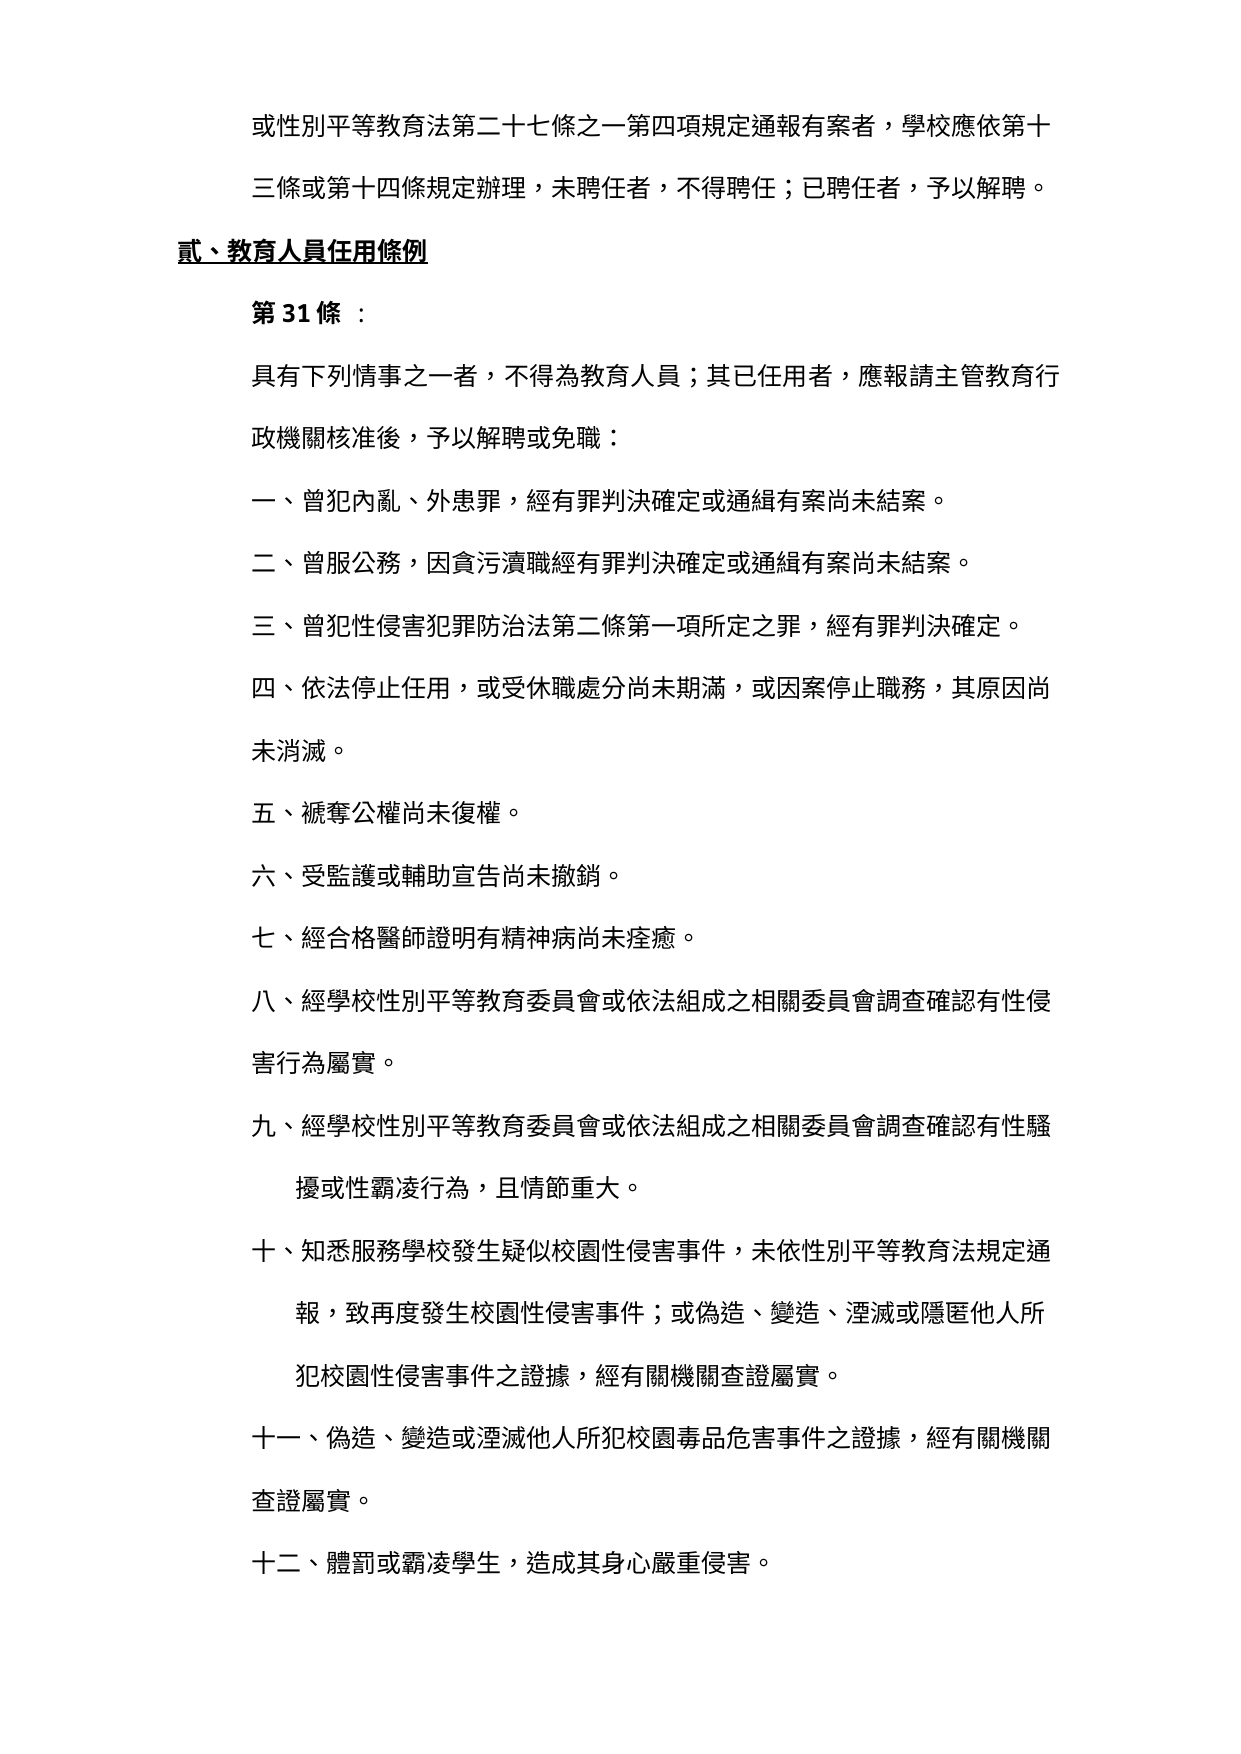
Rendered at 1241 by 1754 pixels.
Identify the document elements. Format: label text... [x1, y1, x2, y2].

text 十、知悉服務學校發生疑似校園性侵害事件，未依性別平等教育法規定通報，致再度發生校園性侵害事件；或偽造、變造、湮滅或隱匿他人所犯校園性侵害事件之證據，經有關機關查證屬實。 [251, 1208, 1063, 1395]
text 或性別平等教育法第二十七條之一第四項規定通報有案者，學校應依第十三條或第十四條規定辦理，未聘任者，不得聘任；已聘任者，予以解聘。 [251, 83, 1063, 208]
text 貳、教育人員任用條例 [177, 208, 1063, 270]
text 十二、體罰或霸凌學生，造成其身心嚴重侵害。 [251, 1520, 1063, 1583]
text 三、曾犯性侵害犯罪防治法第二條第一項所定之罪，經有罪判決確定。 [251, 583, 1063, 645]
text 八、經學校性別平等教育委員會或依法組成之相關委員會調查確認有性侵害行為屬實。 [251, 958, 1063, 1083]
text 十一、偽造、變造或湮滅他人所犯校園毒品危害事件之證據，經有關機關查證屬實。 [251, 1395, 1063, 1520]
text 九、經學校性別平等教育委員會或依法組成之相關委員會調查確認有性騷擾或性霸凌行為，且情節重大。 [251, 1083, 1063, 1208]
text 四、依法停止任用，或受休職處分尚未期滿，或因案停止職務，其原因尚未消滅。 [251, 645, 1063, 770]
text 具有下列情事之一者，不得為教育人員；其已任用者，應報請主管教育行政機關核准後，予以解聘或免職： [251, 333, 1063, 458]
text 七、經合格醫師證明有精神病尚未痊癒。 [251, 895, 1063, 958]
text 五、褫奪公權尚未復權。 [251, 770, 1063, 833]
text 六、受監護或輔助宣告尚未撤銷。 [251, 833, 1063, 895]
text 二、曾服公務，因貪污瀆職經有罪判決確定或通緝有案尚未結案。 [251, 520, 1063, 583]
text 第31條 : [251, 270, 1063, 333]
text 一、曾犯內亂、外患罪，經有罪判決確定或通緝有案尚未結案。 [251, 458, 1063, 520]
